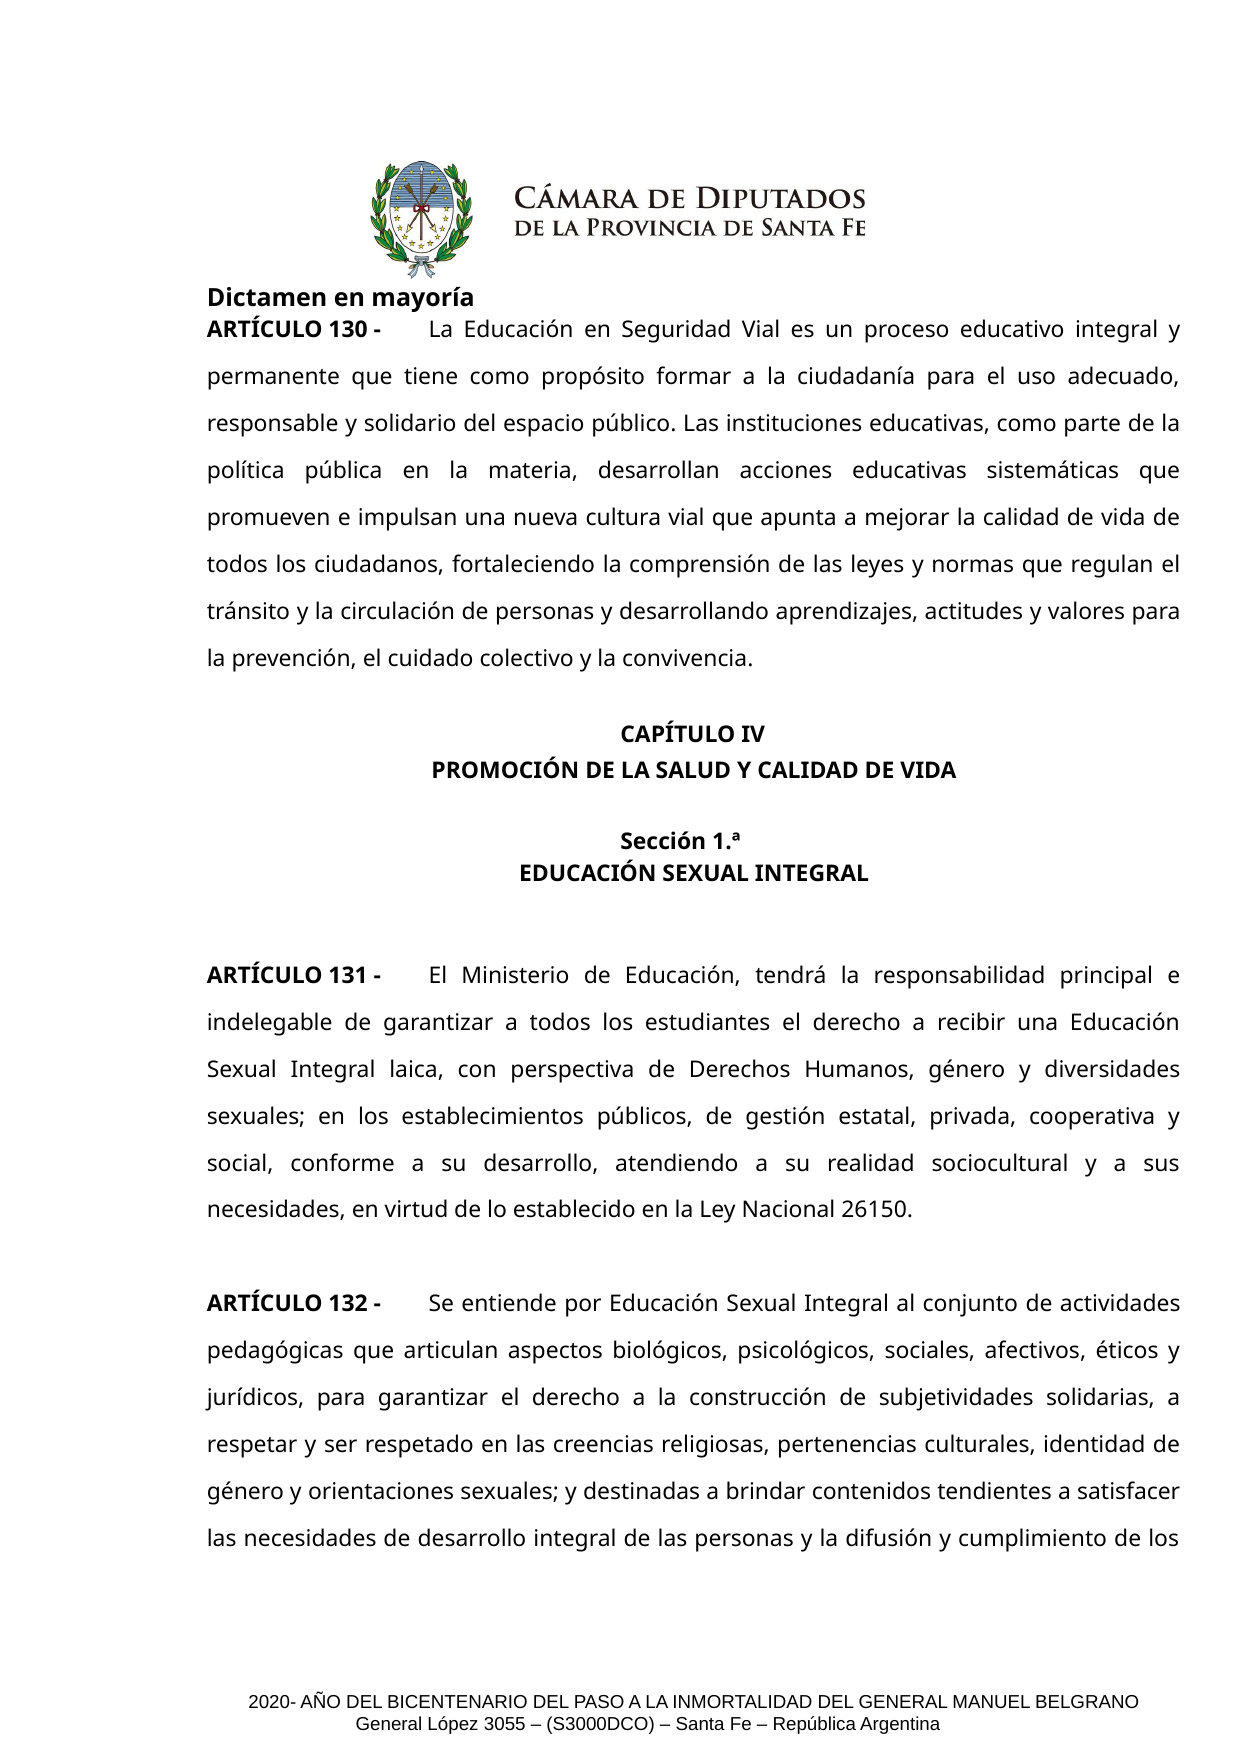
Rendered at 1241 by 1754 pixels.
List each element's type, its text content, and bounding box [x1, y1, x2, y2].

picture [370, 161, 866, 283]
list El Ministerio de Educación, tendrá la responsabilidad principal e indelegable de garantizar a todos los estudiantes el derecho a recibir una Educación Sexual Integral laica, con perspectiva de Derechos Humanos, género y diversidades sexuales; en los establecimientos públicos, de gestión estatal, privada, cooperativa y social, conforme a su desarrollo, atendiendo a su realidad sociocultural y a sus necesidades, en virtud de lo establecido en la Ley Nacional 26150. [207, 959, 1181, 1225]
list La Educación en Seguridad Vial es un proceso educativo integral y permanente que tiene como propósito formar a la ciudadanía para el uso adecuado, responsable y solidario del espacio público. Las instituciones educativas, como parte de la política pública en la materia, desarrollan acciones educativas sistemáticas que promueven e impulsan una nueva cultura vial que apunta a mejorar la calidad de vida de todos los ciudadanos, fortaleciendo la comprensión de las leyes y normas que regulan el tránsito y la circulación de personas y desarrollando aprendizajes, actitudes y valores para la prevención, el cuidado colectivo y la convivencia. [207, 313, 1181, 673]
list Se entiende por Educación Sexual Integral al conjunto de actividades pedagógicas que articulan aspectos biológicos, psicológicos, sociales, afectivos, éticos y jurídicos, para garantizar el derecho a la construcción de subjetividades solidarias, a respetar y ser respetado en las creencias religiosas, pertenencias culturales, identidad de género y orientaciones sexuales; y destinadas a brindar contenidos tendientes a satisfacer las necesidades de desarrollo integral de las personas y la difusión y cumplimiento de los [207, 1287, 1181, 1553]
list PROMOCIÓN DE LA SALUD Y CALIDAD DE VIDA [207, 718, 1181, 785]
list EDUCACIÓN SEXUAL INTEGRAL [207, 825, 1181, 888]
